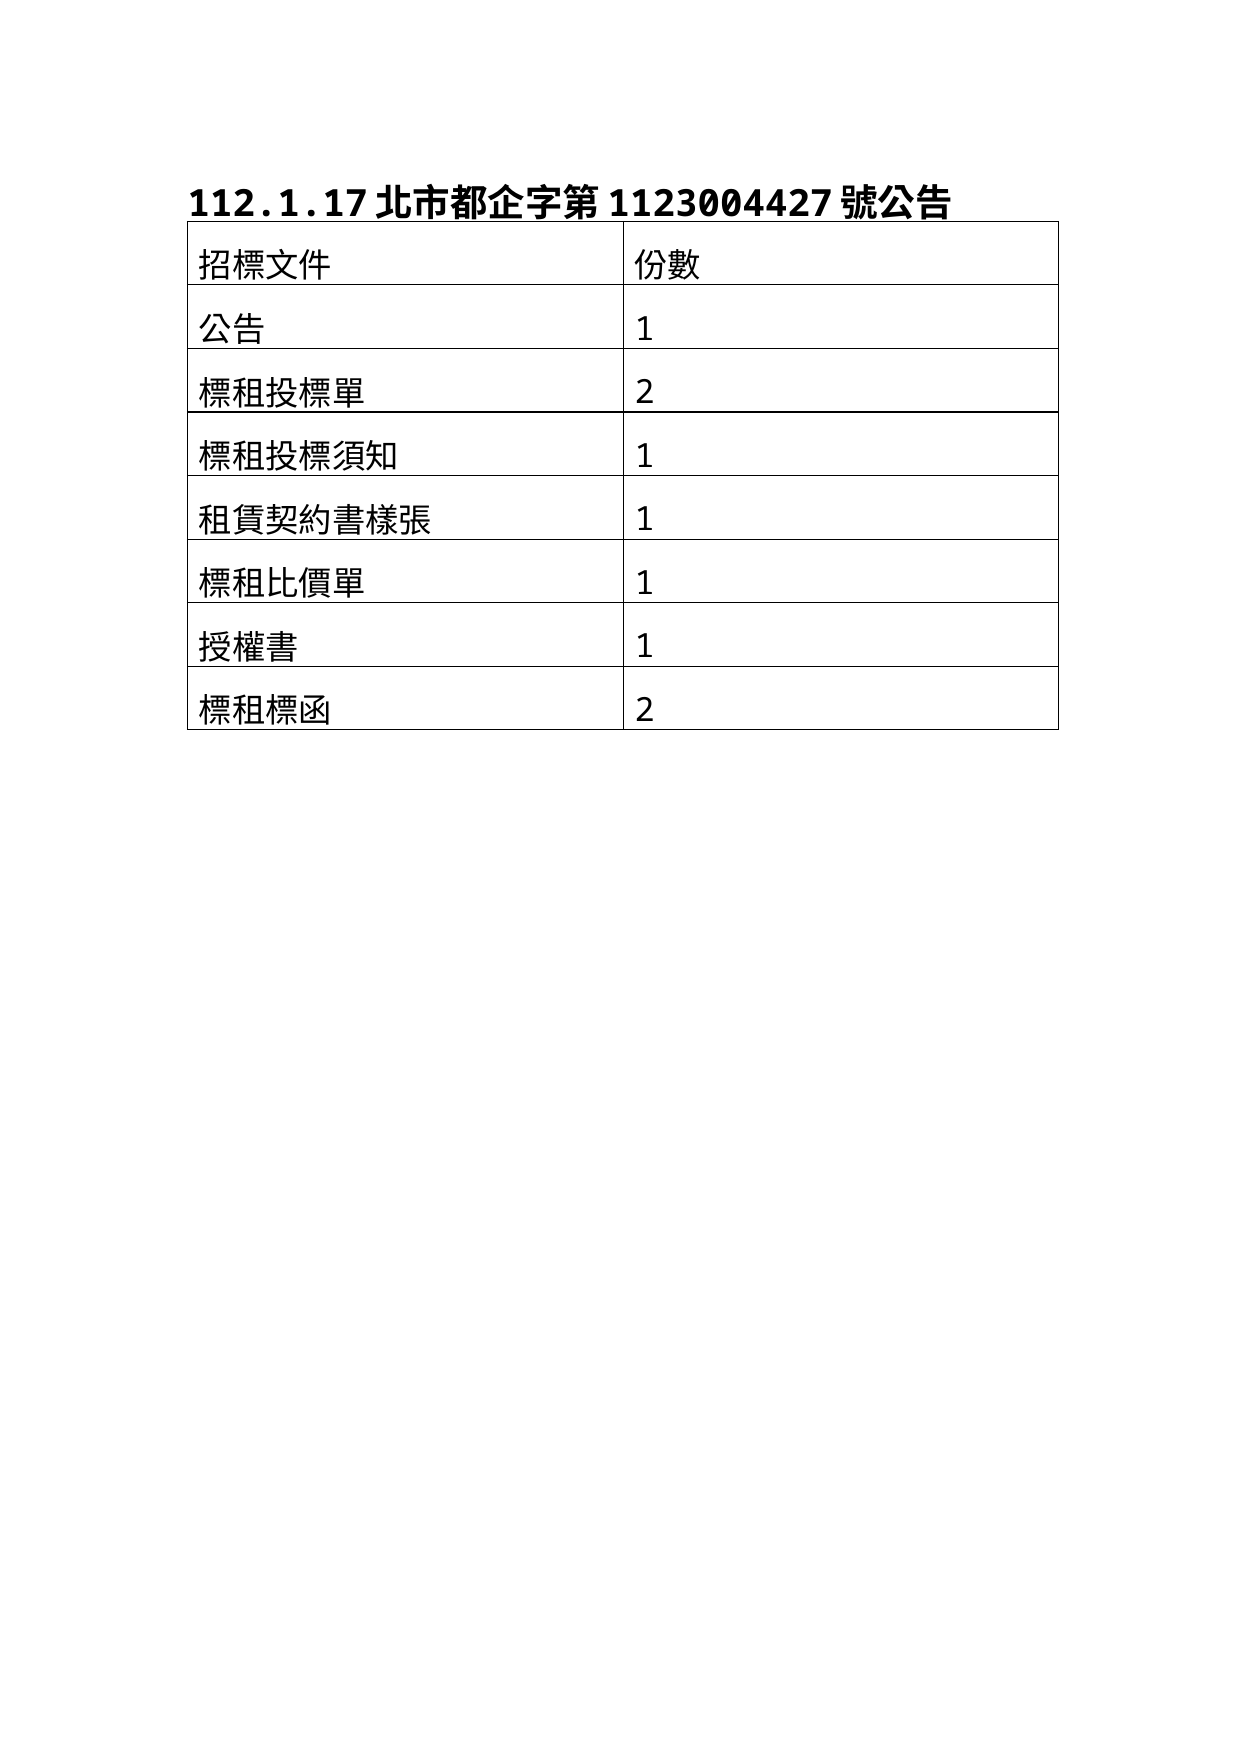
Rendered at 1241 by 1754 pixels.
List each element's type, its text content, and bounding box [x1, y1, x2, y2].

table_cell 2 [624, 667, 1058, 729]
table_cell 標租投標單 [188, 349, 623, 411]
table_cell 標租比價單 [188, 540, 623, 602]
table_cell 標租標函 [188, 667, 623, 729]
text 112.1.17北市都企字第1123004427號公告 [187, 158, 1053, 221]
table_cell 公告 [188, 285, 623, 348]
table_header 招標文件 [188, 222, 623, 284]
table_cell 2 [624, 349, 1058, 411]
table_cell 1 [624, 413, 1058, 475]
table_cell 租賃契約書樣張 [188, 476, 623, 538]
table_cell 授權書 [188, 603, 623, 666]
table_cell 1 [624, 285, 1058, 348]
table_cell 1 [624, 603, 1058, 666]
table_cell 標租投標須知 [188, 413, 623, 475]
table_header 份數 [624, 222, 1058, 284]
table_cell 1 [624, 476, 1058, 538]
table_cell 1 [624, 540, 1058, 602]
